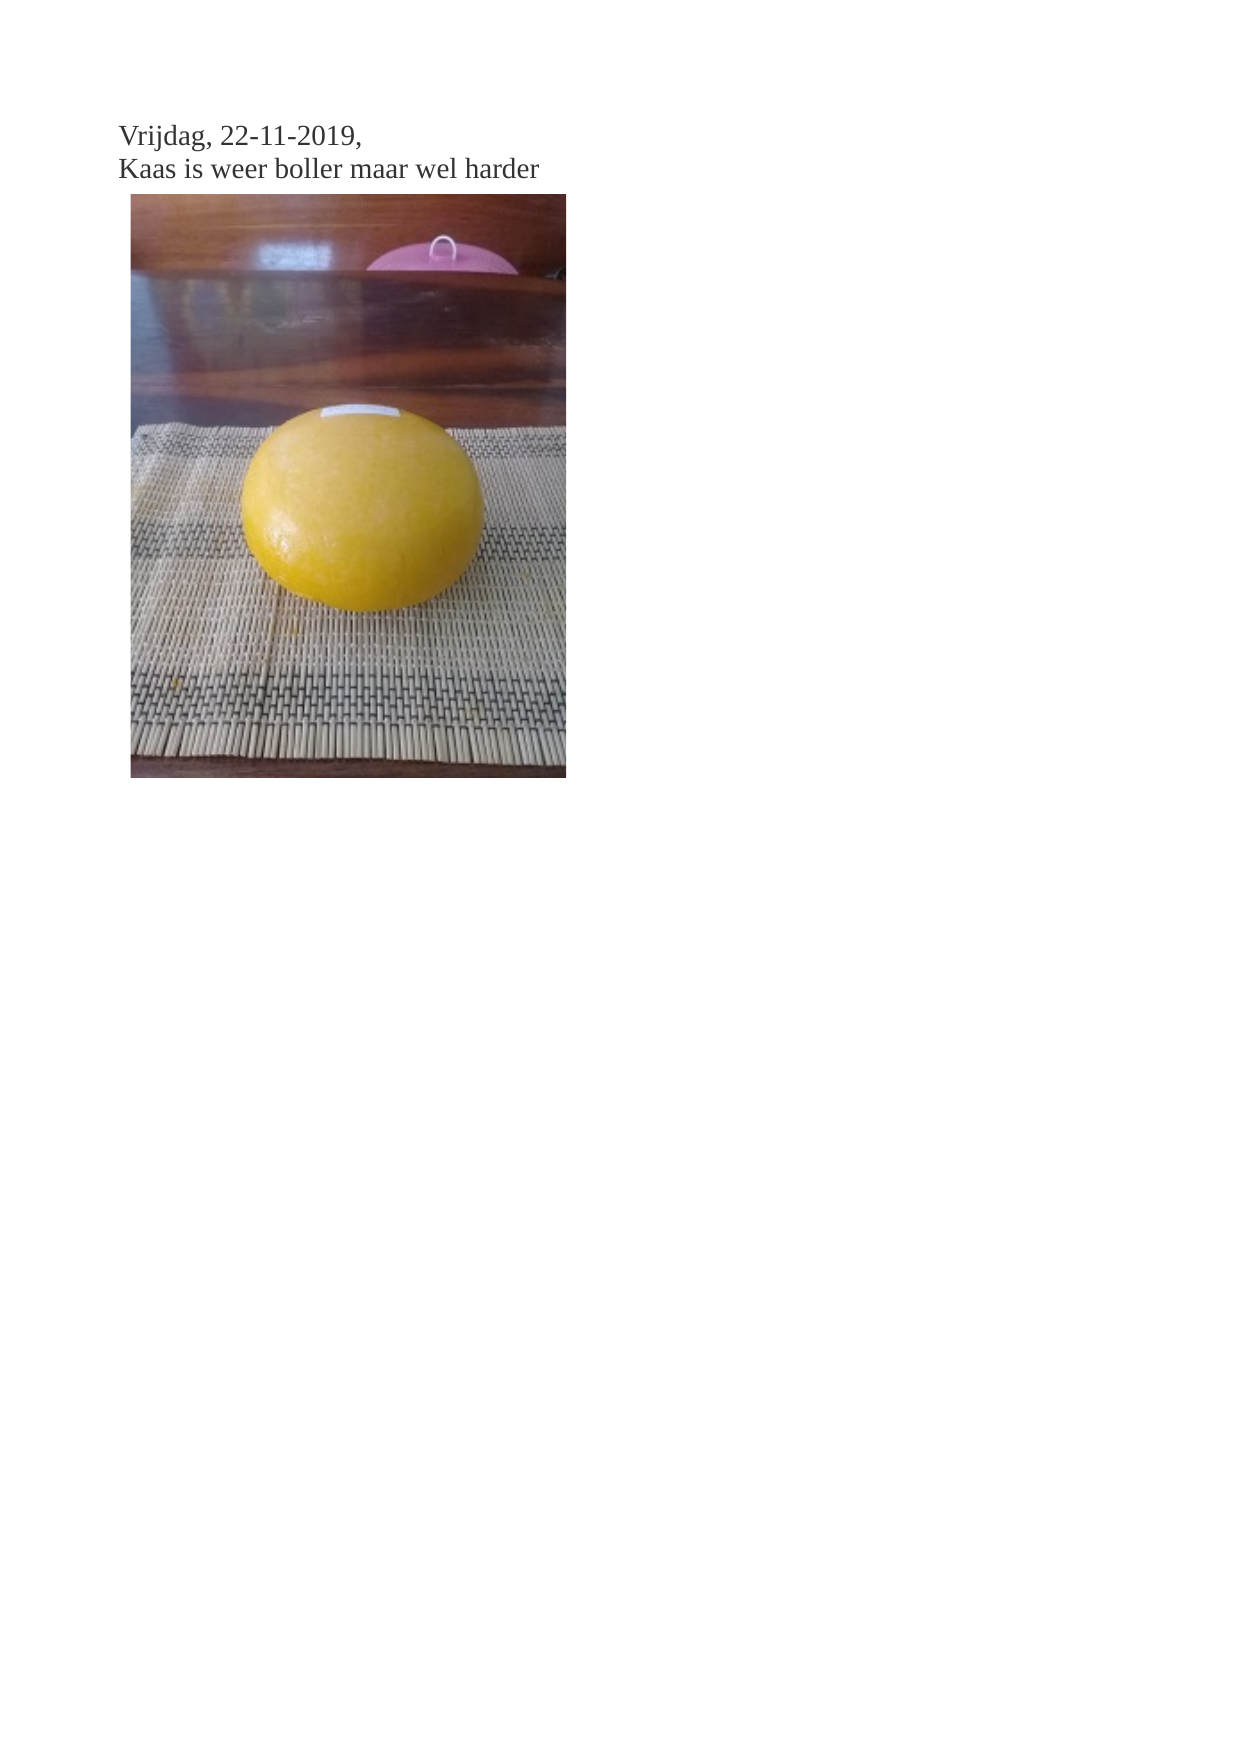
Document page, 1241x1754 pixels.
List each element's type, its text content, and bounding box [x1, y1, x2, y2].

text Vrijdag, 22-11-2019, Kaas is weer boller maar wel harder [118, 118, 1122, 840]
picture [130, 194, 567, 778]
